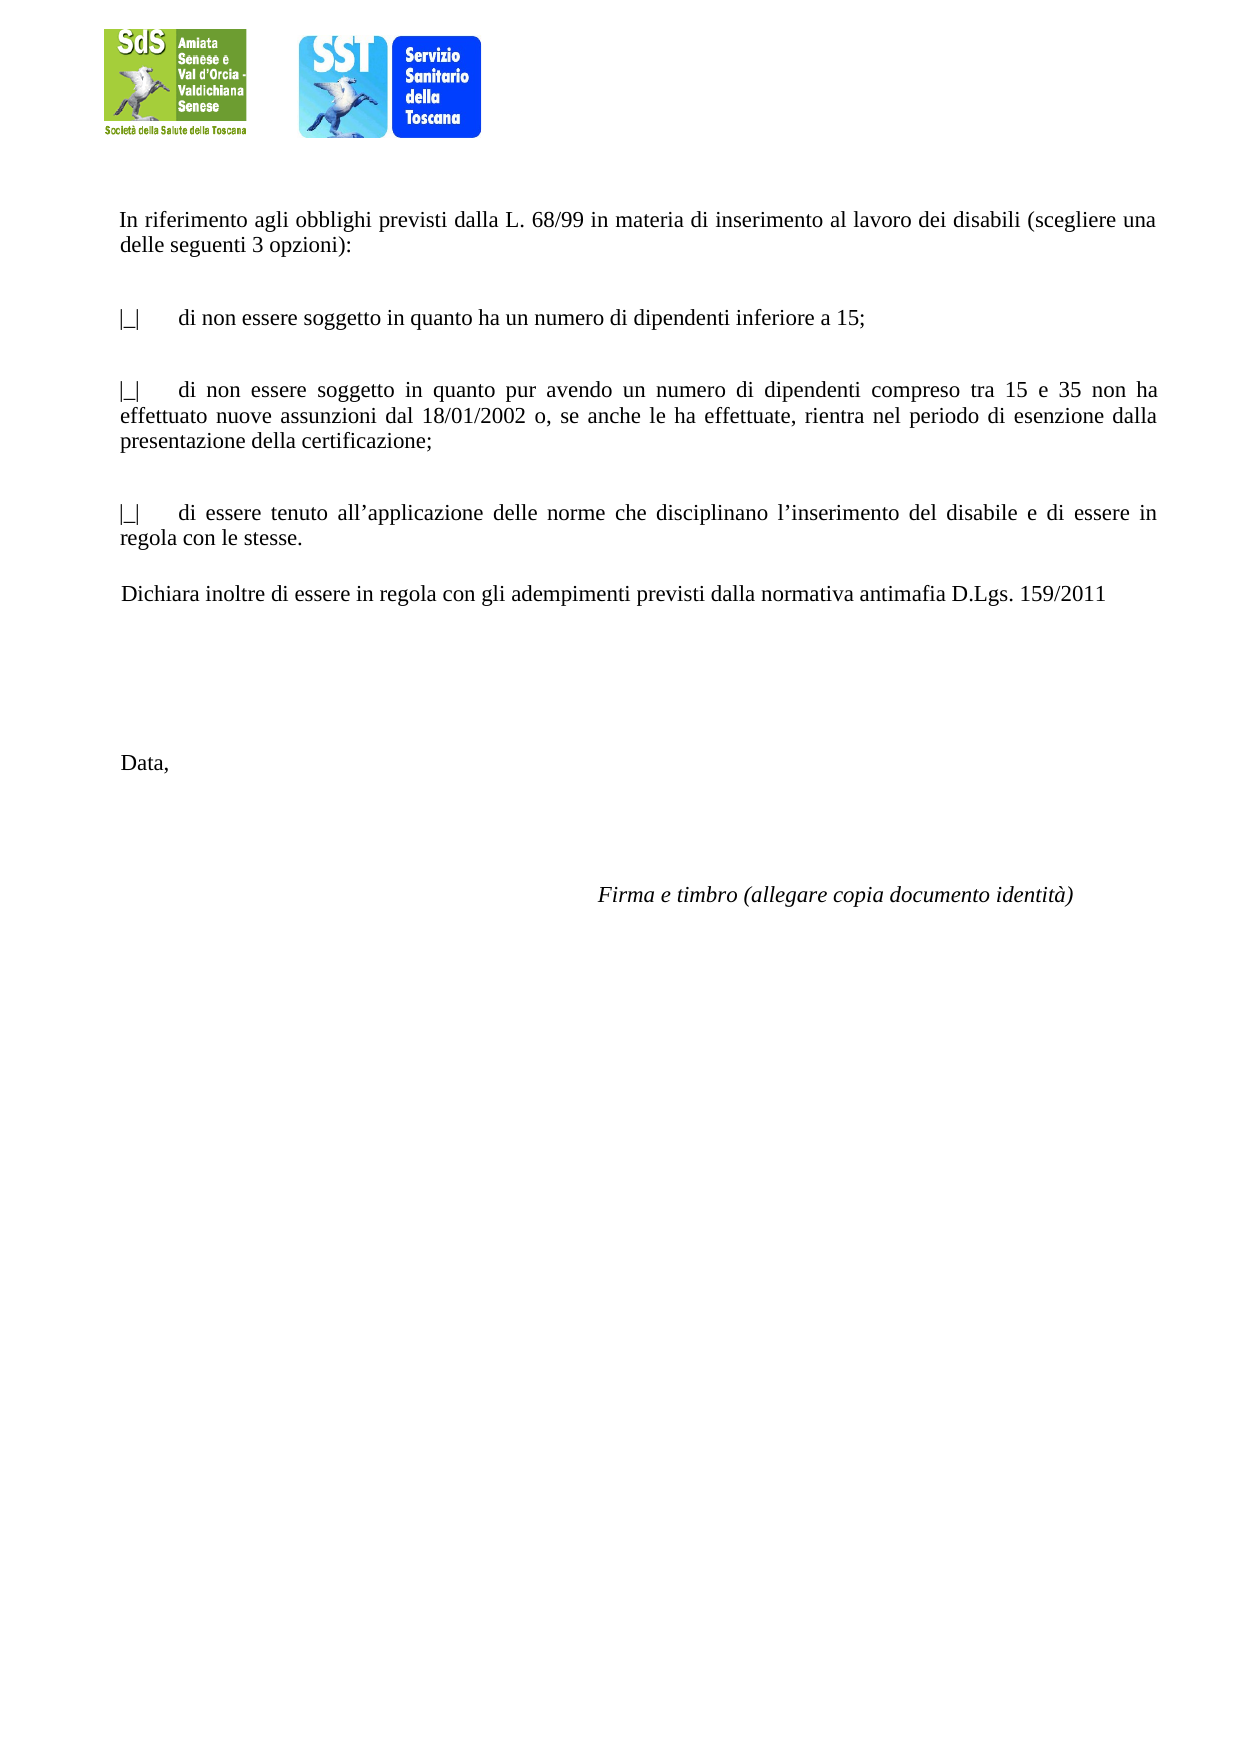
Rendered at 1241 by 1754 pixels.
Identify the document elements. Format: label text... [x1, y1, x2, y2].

text Firma e timbro (allegare copia documento identità) [598, 882, 1134, 908]
picture [104, 29, 247, 138]
text Data, [120, 749, 201, 776]
text |_| di essere tenuto all’applicazione delle norme che disciplinano l’inserimento del disabile e di essere in regola con le stesse. [119, 501, 1159, 551]
text In riferimento agli obblighi previsti dalla L. 68/99 in materia di inserimento al lavoro dei disabili (scegliere una delle seguenti 3 opzioni): [119, 208, 1159, 258]
text Dichiara inoltre di essere in regola con gli adempimenti previsti dalla normativa antimafia D.Lgs. 159/2011 [121, 579, 1159, 608]
picture [297, 35, 482, 138]
text |_| di non essere soggetto in quanto pur avendo un numero di dipendenti compreso tra 15 e 35 non ha effettuato nuove assunzioni dal 18/01/2002 o, se anche le ha effettuate, rientra nel periodo di esenzione dalla presentazione della certificazione; [119, 378, 1159, 453]
text |_| di non essere soggetto in quanto ha un numero di dipendenti inferiore a 15; [119, 305, 1159, 330]
